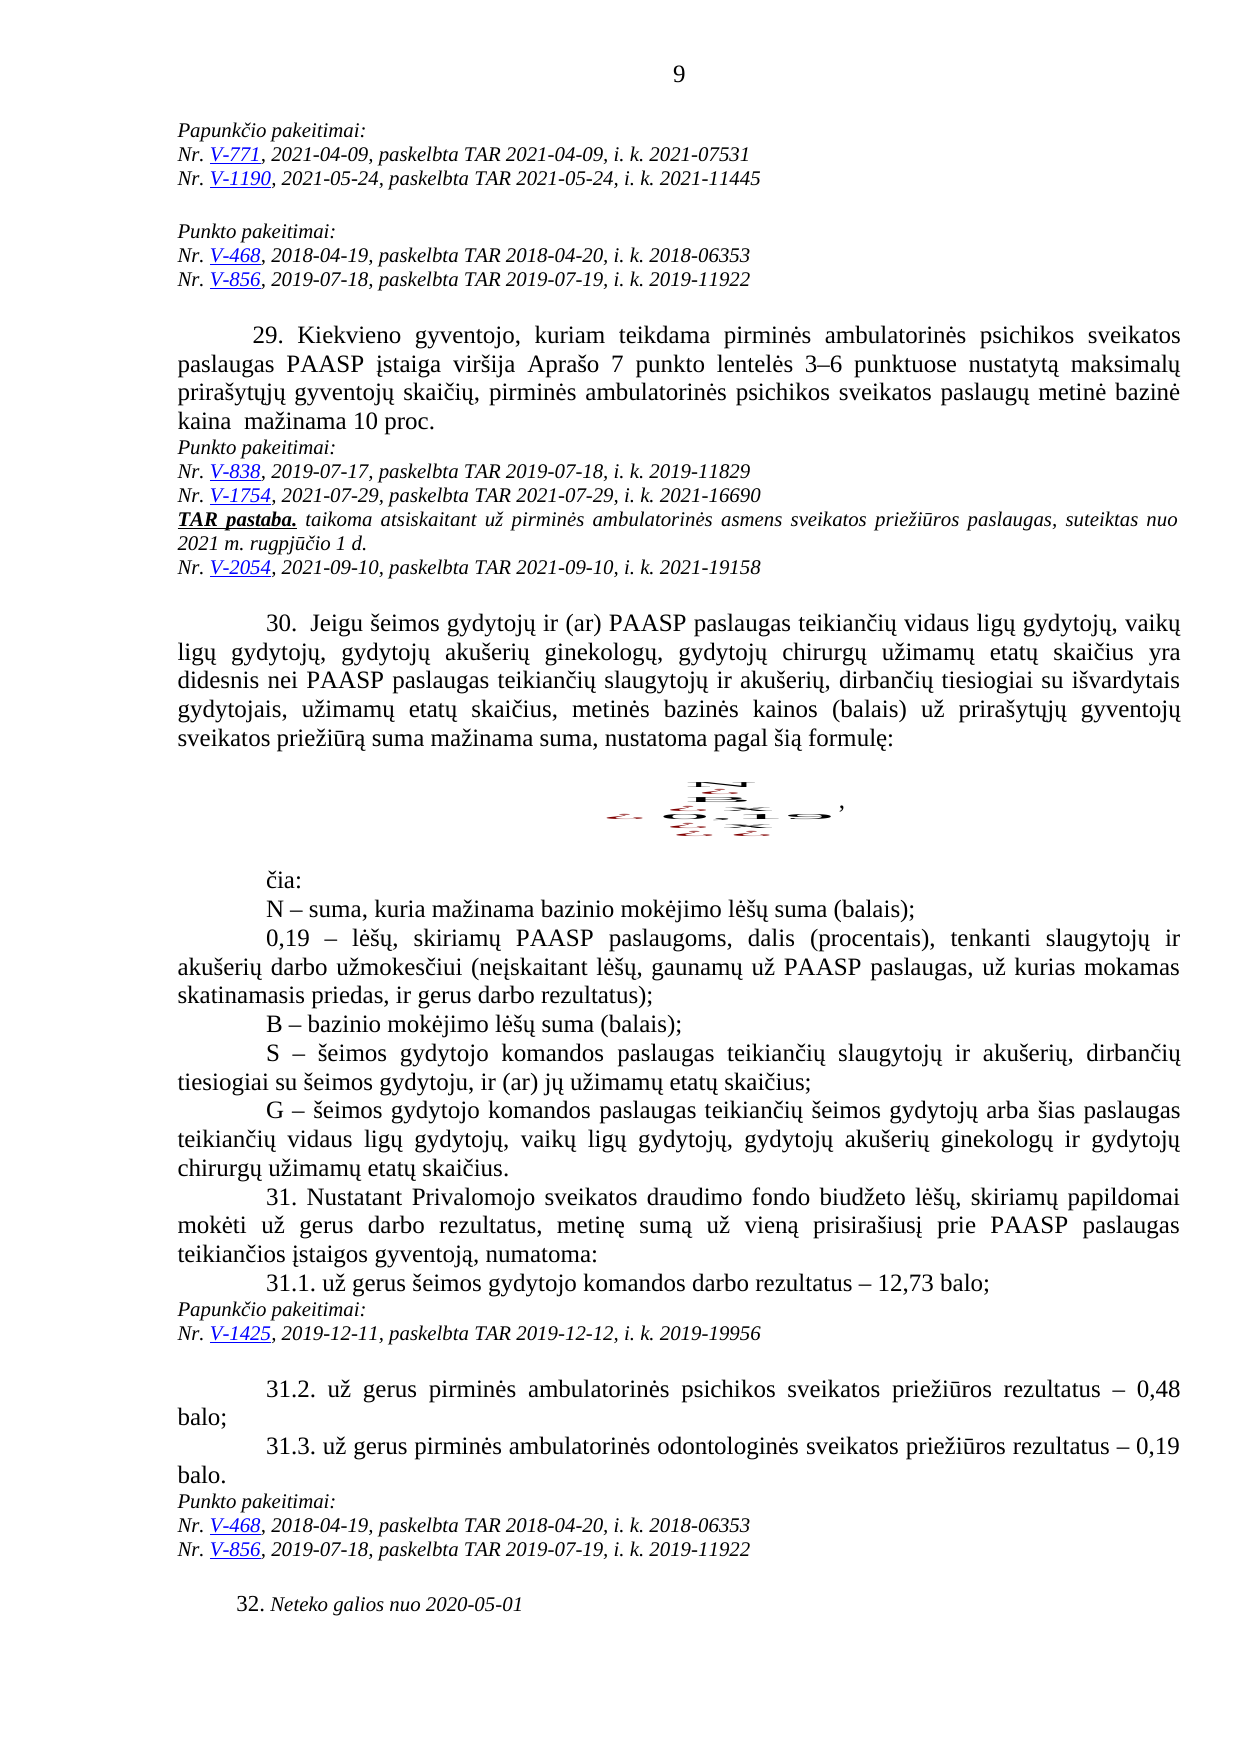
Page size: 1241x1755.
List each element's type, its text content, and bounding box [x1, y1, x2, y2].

text Punkto pakeitimai: [177, 1489, 1181, 1513]
text Nr. V-468, 2018-04-19, paskelbta TAR 2018-04-20, i. k. 2018-06353 [177, 1513, 1181, 1537]
text 31.3. už gerus pirminės ambulatorinės odontologinės sveikatos priežiūros rezultatus – 0,19 balo. [177, 1431, 1181, 1489]
text Punkto pakeitimai: [177, 435, 1181, 459]
text S – šeimos gydytojo komandos paslaugas teikiančių slaugytojų ir akušerių, dirbančių tiesiogiai su šeimos gydytoju, ir (ar) jų užimamų etatų skaičius; [177, 1038, 1181, 1096]
text Nr. V-1190, 2021-05-24, paskelbta TAR 2021-05-24, i. k. 2021-11445 [177, 166, 1181, 190]
text Punkto pakeitimai: [177, 219, 1181, 243]
text 0,19 – lėšų, skiriamų PAASP paslaugoms, dalis (procentais), tenkanti slaugytojų ir akušerių darbo užmokesčiui (neįskaitant lėšų, gaunamų už PAASP paslaugas, už kurias mokamas skatinamasis priedas, ir gerus darbo rezultatus); [177, 923, 1181, 1009]
text , [177, 781, 1181, 837]
text 29. Kiekvieno gyventojo, kuriam teikdama pirminės ambulatorinės psichikos sveikatos paslaugas PAASP įstaiga viršija Aprašo 7 punkto lentelės 3–6 punktuose nustatytą maksimalų prirašytųjų gyventojų skaičių, pirminės ambulatorinės psichikos sveikatos paslaugų metinė bazinė kaina mažinama 10 proc. [177, 320, 1181, 435]
text Nr. V-838, 2019-07-17, paskelbta TAR 2019-07-18, i. k. 2019-11829 [177, 459, 1181, 483]
text Nr. V-771, 2021-04-09, paskelbta TAR 2021-04-09, i. k. 2021-07531 [177, 142, 1181, 166]
text 31.2. už gerus pirminės ambulatorinės psichikos sveikatos priežiūros rezultatus – 0,48 balo; [177, 1374, 1181, 1431]
text 30. Jeigu šeimos gydytojų ir (ar) PAASP paslaugas teikiančių vidaus ligų gydytojų, vaikų ligų gydytojų, gydytojų akušerių ginekologų, gydytojų chirurgų užimamų etatų skaičius yra didesnis nei PAASP paslaugas teikiančių slaugytojų ir akušerių, dirbančių tiesiogiai su išvardytais gydytojais, užimamų etatų skaičius, metinės bazinės kainos (balais) už prirašytųjų gyventojų sveikatos priežiūrą suma mažinama suma, nustatoma pagal šią formulę: [177, 608, 1181, 752]
text B – bazinio mokėjimo lėšų suma (balais); [177, 1009, 1181, 1038]
text N – suma, kuria mažinama bazinio mokėjimo lėšų suma (balais); [177, 894, 1181, 923]
text Papunkčio pakeitimai: [177, 118, 1181, 142]
text 32. Neteko galios nuo 2020-05-01 [177, 1590, 1181, 1616]
text Papunkčio pakeitimai: [177, 1297, 1181, 1321]
text G – šeimos gydytojo komandos paslaugas teikiančių šeimos gydytojų arba šias paslaugas teikiančių vidaus ligų gydytojų, vaikų ligų gydytojų, gydytojų akušerių ginekologų ir gydytojų chirurgų užimamų etatų skaičius. [177, 1096, 1181, 1182]
text Nr. V-1425, 2019-12-11, paskelbta TAR 2019-12-12, i. k. 2019-19956 [177, 1321, 1181, 1345]
text Nr. V-468, 2018-04-19, paskelbta TAR 2018-04-20, i. k. 2018-06353 [177, 243, 1181, 267]
text Nr. V-856, 2019-07-18, paskelbta TAR 2019-07-19, i. k. 2019-11922 [177, 267, 1181, 291]
text 31. Nustatant Privalomojo sveikatos draudimo fondo biudžeto lėšų, skiriamų papildomai mokėti už gerus darbo rezultatus, metinę sumą už vieną prisirašiusį prie PAASP paslaugas teikiančios įstaigos gyventoją, numatoma: [177, 1182, 1181, 1268]
text 31.1. už gerus šeimos gydytojo komandos darbo rezultatus – 12,73 balo; [177, 1268, 1181, 1297]
text Nr. V-2054, 2021-09-10, paskelbta TAR 2021-09-10, i. k. 2021-19158 [177, 555, 1181, 579]
text Nr. V-1754, 2021-07-29, paskelbta TAR 2021-07-29, i. k. 2021-16690 [177, 483, 1181, 507]
text Nr. V-856, 2019-07-18, paskelbta TAR 2019-07-19, i. k. 2019-11922 [177, 1537, 1181, 1561]
text čia: [177, 866, 1181, 894]
text TAR pastaba. taikoma atsiskaitant už pirminės ambulatorinės asmens sveikatos priežiūros paslaugas, suteiktas nuo 2021 m. rugpjūčio 1 d. [177, 507, 1181, 555]
